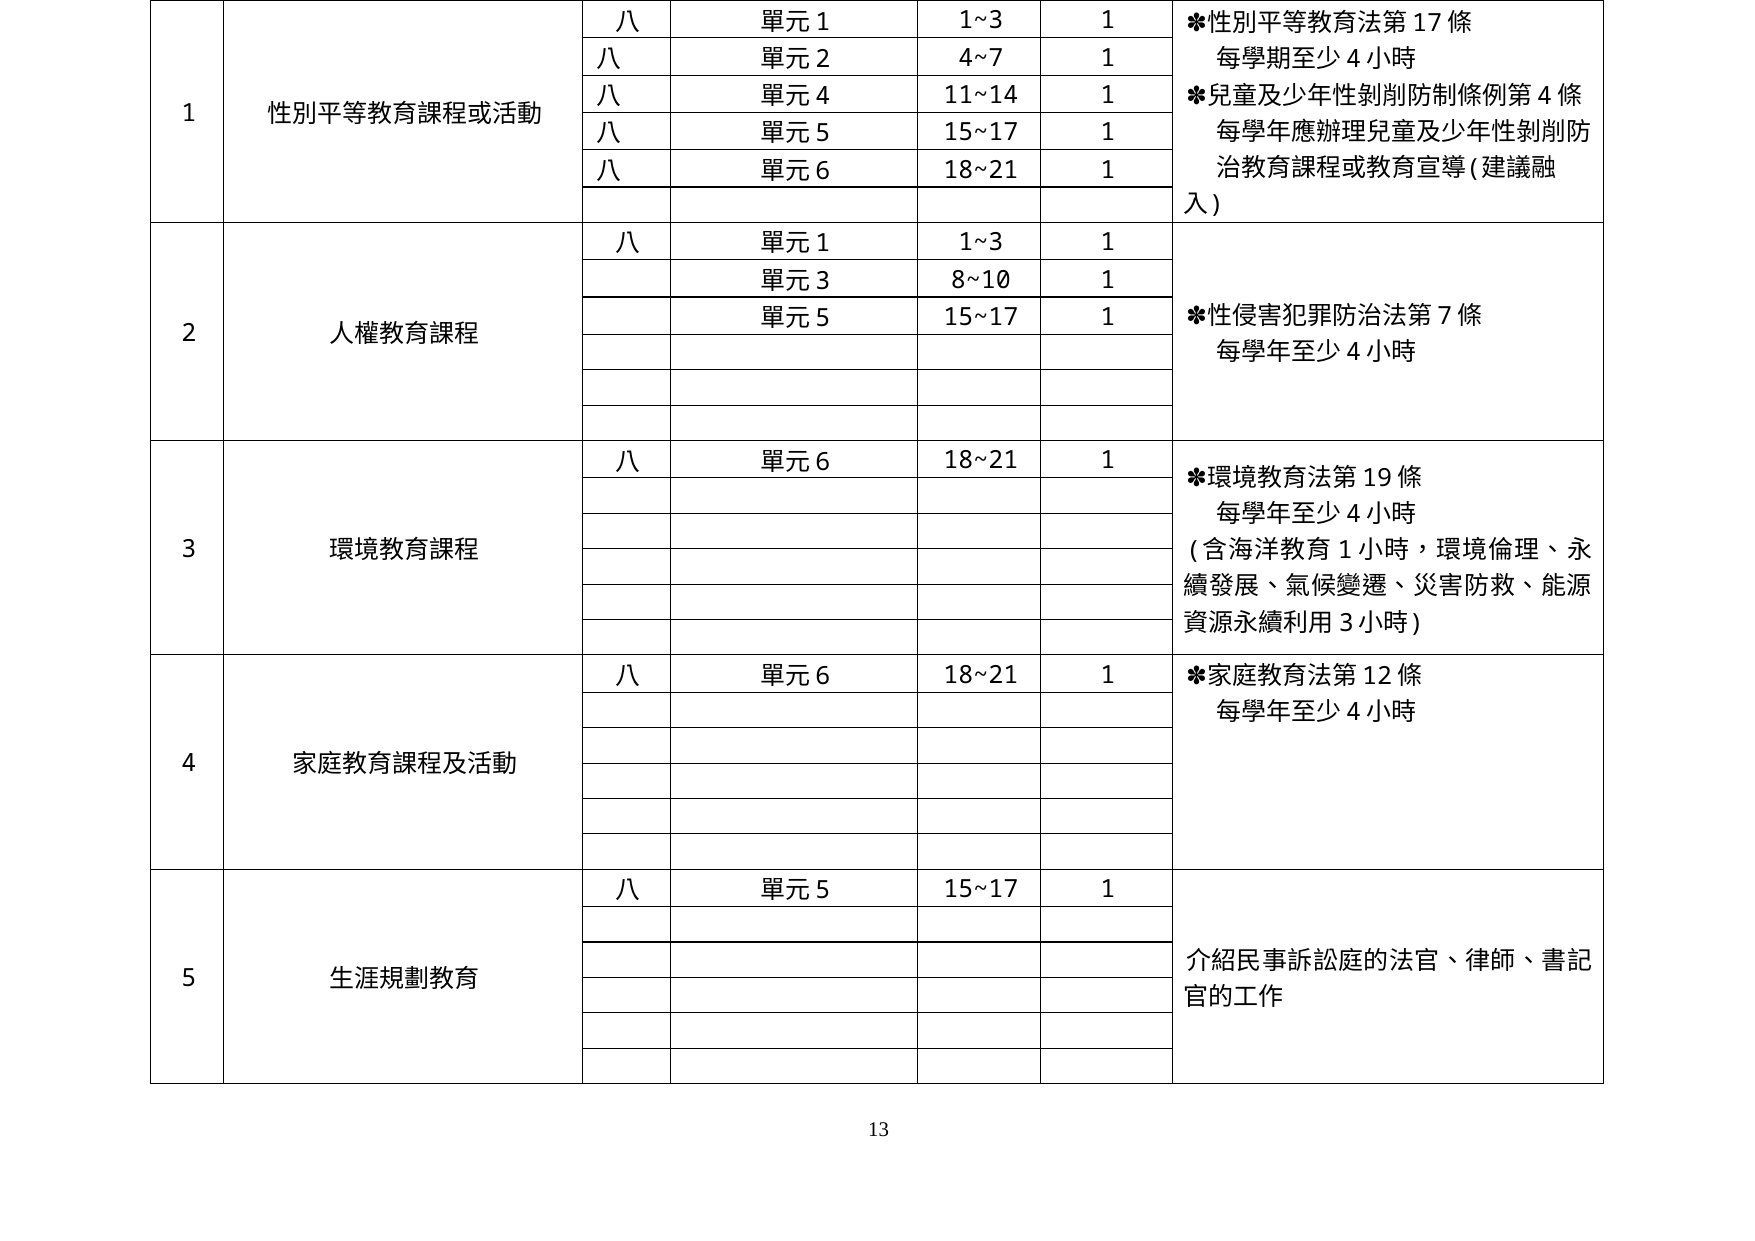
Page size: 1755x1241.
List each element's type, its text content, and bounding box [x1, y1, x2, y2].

table_cell 八 [583, 870, 670, 906]
table_cell [1041, 335, 1172, 369]
table_cell 1 [1041, 223, 1172, 259]
table_cell [918, 585, 1040, 619]
table_cell [583, 764, 670, 798]
table_cell [918, 620, 1040, 654]
table_cell [671, 514, 917, 548]
table_cell ✽性別平等教育法第17條 每學期至少4小時 ✽兒童及少年性剝削防制條例第4條 每學年應辦理兒童及少年性剝削防 治教育課程或教育宣導(建議融入) [1173, 1, 1603, 222]
table_cell 八 [583, 1, 670, 37]
table_cell [1041, 1013, 1172, 1048]
table_cell [1041, 907, 1172, 941]
table_cell [583, 335, 670, 369]
table_cell [583, 943, 670, 977]
table_cell 15~17 [918, 298, 1040, 334]
table_cell [918, 478, 1040, 513]
table_cell [671, 799, 917, 833]
table_cell 15~17 [918, 113, 1040, 149]
table_cell [918, 549, 1040, 583]
table_cell [1041, 799, 1172, 833]
table_cell [583, 693, 670, 727]
table_cell [583, 978, 670, 1012]
table_cell [1041, 549, 1172, 583]
table_cell ✽家庭教育法第12條 每學年至少4小時 [1173, 655, 1603, 869]
table_cell 1 [1041, 150, 1172, 186]
table_cell [918, 188, 1040, 222]
table_cell [671, 1013, 917, 1048]
table_cell [583, 478, 670, 513]
table_cell 1 [1041, 1, 1172, 37]
table_cell 八 [583, 113, 670, 149]
table_cell [583, 799, 670, 833]
table_cell [918, 514, 1040, 548]
table_cell 八 [583, 150, 670, 186]
table_cell 八 [583, 223, 670, 259]
table_cell [671, 335, 917, 369]
table_cell [583, 260, 670, 296]
table_cell 8~10 [918, 260, 1040, 296]
table_cell 單元3 [671, 260, 917, 296]
table_cell [1041, 764, 1172, 798]
table_cell 1 [151, 1, 223, 222]
table_cell [1041, 1049, 1172, 1083]
table_cell 單元5 [671, 298, 917, 334]
table_cell [583, 1013, 670, 1048]
table_cell [1041, 478, 1172, 513]
table_cell [583, 549, 670, 583]
table_cell [583, 620, 670, 654]
table_cell 家庭教育課程及活動 [224, 655, 582, 869]
table_cell 1 [1041, 38, 1172, 74]
table_cell 1 [1041, 113, 1172, 149]
table_cell [1041, 620, 1172, 654]
table_cell 18~21 [918, 150, 1040, 186]
table_cell [1041, 514, 1172, 548]
table_cell 單元4 [671, 76, 917, 112]
table_cell [671, 478, 917, 513]
table_cell 生涯規劃教育 [224, 870, 582, 1083]
table_cell 單元5 [671, 113, 917, 149]
table_cell [671, 585, 917, 619]
table_cell 1 [1041, 441, 1172, 477]
table_cell [583, 298, 670, 334]
table_cell [918, 799, 1040, 833]
table_cell 5 [151, 870, 223, 1083]
table_cell [1041, 406, 1172, 440]
table_cell [1041, 834, 1172, 869]
table_cell 單元1 [671, 223, 917, 259]
table_cell [1041, 585, 1172, 619]
table_cell 單元1 [671, 1, 917, 37]
table_cell [671, 549, 917, 583]
table_cell [671, 693, 917, 727]
table_cell [583, 907, 670, 941]
table_cell [583, 370, 670, 404]
table_cell [671, 406, 917, 440]
table_cell [583, 514, 670, 548]
table_cell ✽性侵害犯罪防治法第7條 每學年至少4小時 [1173, 223, 1603, 440]
table_cell 1 [1041, 76, 1172, 112]
table_cell 單元6 [671, 441, 917, 477]
table_cell [671, 764, 917, 798]
table_cell [583, 834, 670, 869]
table_cell [918, 907, 1040, 941]
table_cell 單元6 [671, 655, 917, 692]
table_cell 3 [151, 441, 223, 654]
table_cell 1 [1041, 655, 1172, 692]
table_cell [918, 978, 1040, 1012]
table_cell [671, 978, 917, 1012]
table_cell [583, 188, 670, 222]
table_cell [918, 1013, 1040, 1048]
table_cell 八 [583, 441, 670, 477]
table_cell 1 [1041, 870, 1172, 906]
table_cell 2 [151, 223, 223, 440]
table_cell [671, 907, 917, 941]
table_cell 1 [1041, 298, 1172, 334]
table_cell 介紹民事訴訟庭的法官、律師、書記官的工作 [1173, 870, 1603, 1083]
table_cell [918, 1049, 1040, 1083]
table_cell [583, 1049, 670, 1083]
table_cell 單元5 [671, 870, 917, 906]
table_cell 八 [583, 655, 670, 692]
table_cell [918, 943, 1040, 977]
table_cell [671, 188, 917, 222]
table_cell [671, 834, 917, 869]
table_cell [583, 585, 670, 619]
table_cell 人權教育課程 [224, 223, 582, 440]
table_cell 11~14 [918, 76, 1040, 112]
table_cell [918, 834, 1040, 869]
table_cell [1041, 978, 1172, 1012]
table_cell [918, 728, 1040, 762]
table_cell [1041, 188, 1172, 222]
table_cell [671, 1049, 917, 1083]
table_cell 4 [151, 655, 223, 869]
table_cell 環境教育課程 [224, 441, 582, 654]
table_cell [583, 728, 670, 762]
table_cell 18~21 [918, 655, 1040, 692]
table_cell [583, 406, 670, 440]
table_cell [918, 764, 1040, 798]
table_cell 單元6 [671, 150, 917, 186]
table_cell 性別平等教育課程或活動 [224, 1, 582, 222]
table_cell [671, 728, 917, 762]
table_cell [1041, 728, 1172, 762]
table_cell [918, 370, 1040, 404]
table_cell [918, 335, 1040, 369]
table_cell 1~3 [918, 223, 1040, 259]
table_cell [1041, 370, 1172, 404]
table_cell 18~21 [918, 441, 1040, 477]
table_cell ✽環境教育法第19條 每學年至少4小時 (含海洋教育1小時，環境倫理、永續發展、氣候變遷、災害防救、能源資源永續利用3小時) [1173, 441, 1603, 654]
table_cell 15~17 [918, 870, 1040, 906]
table_cell 4~7 [918, 38, 1040, 74]
table_cell 八 [583, 76, 670, 112]
table_cell [1041, 943, 1172, 977]
table_cell 單元2 [671, 38, 917, 74]
table_cell 八 [583, 38, 670, 74]
table_cell [1041, 693, 1172, 727]
table_cell [671, 620, 917, 654]
table_cell [918, 406, 1040, 440]
table_cell [671, 943, 917, 977]
table_cell [918, 693, 1040, 727]
table_cell 1~3 [918, 1, 1040, 37]
table_cell 1 [1041, 260, 1172, 296]
table_cell [671, 370, 917, 404]
